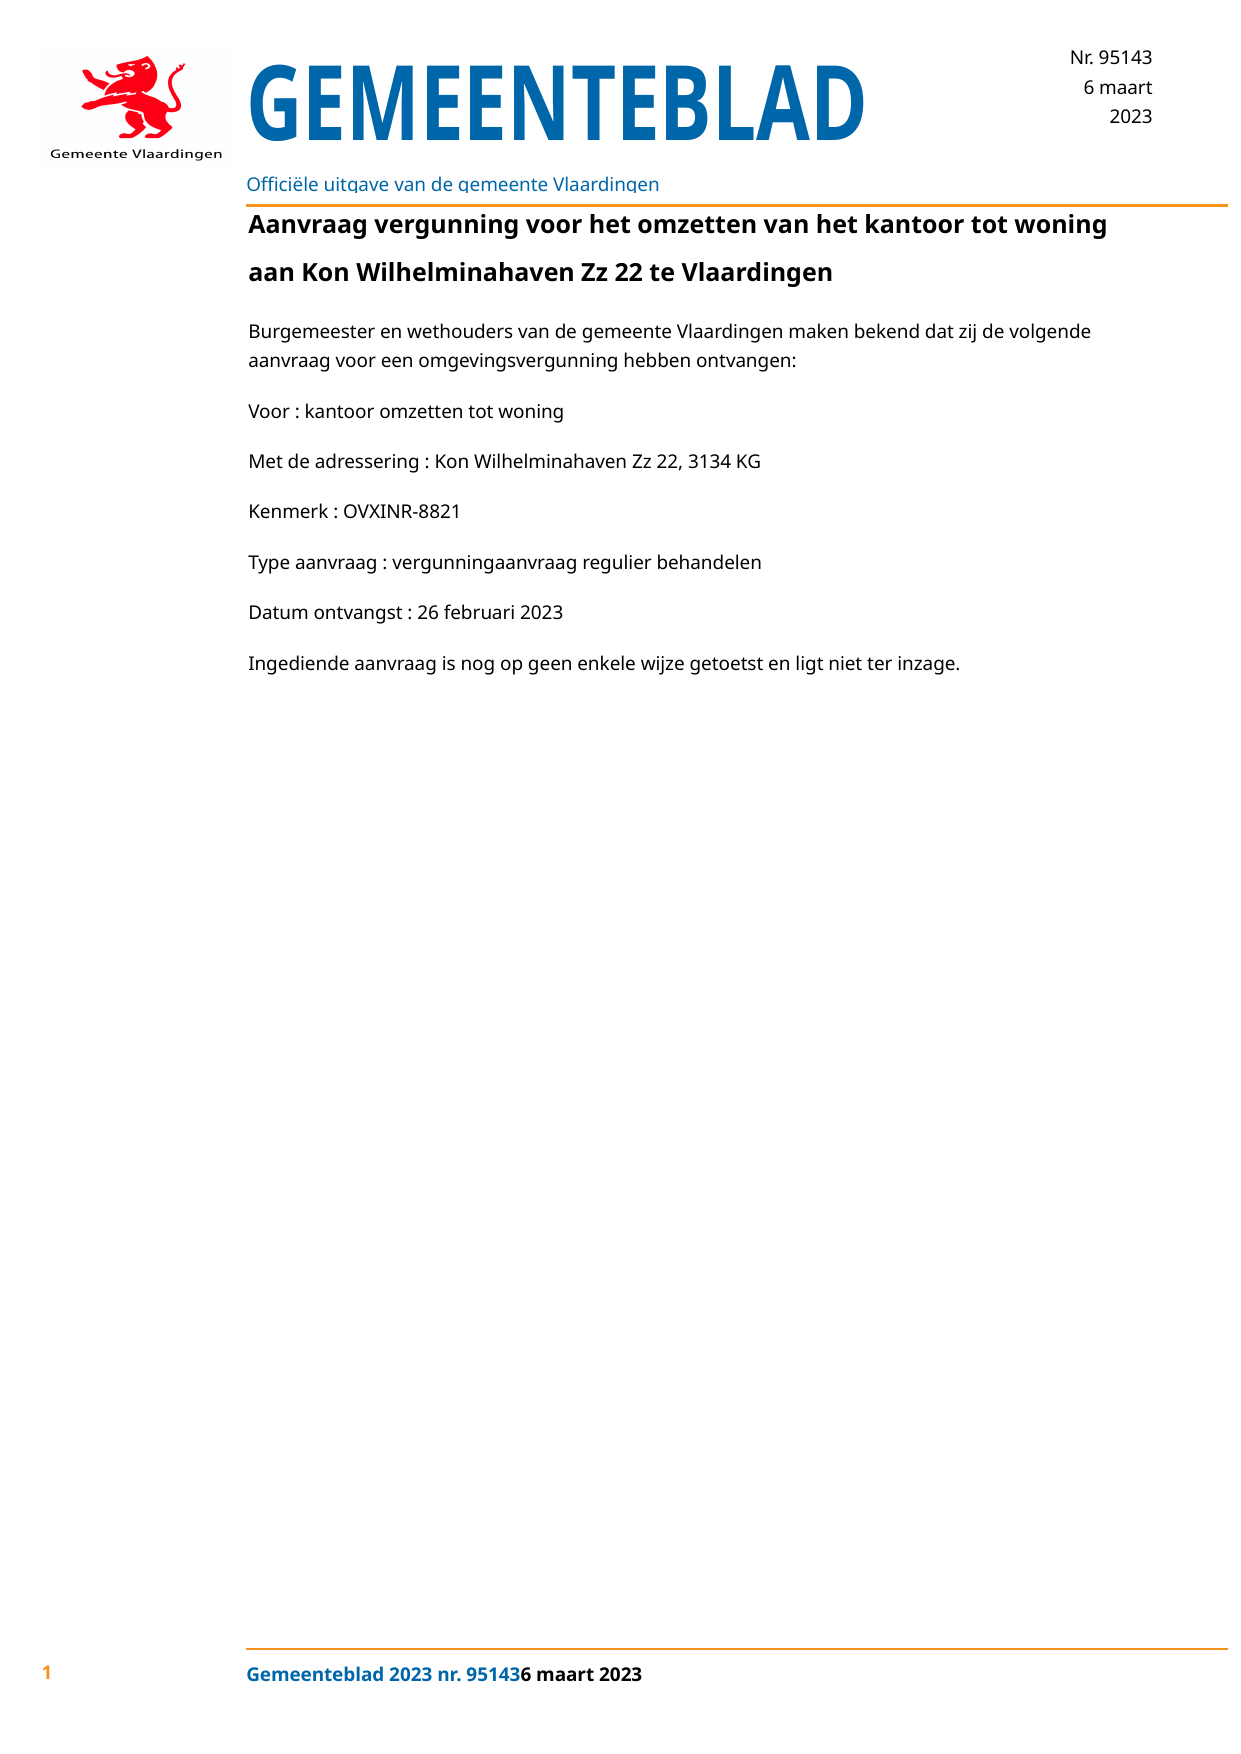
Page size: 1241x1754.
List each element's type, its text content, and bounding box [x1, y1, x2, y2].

text Datum ontvangst : 26 februari 2023 [248, 599, 1152, 625]
text Voor : kantoor omzetten tot woning [248, 398, 1152, 424]
picture [41, 47, 231, 172]
text Ingediende aanvraag is nog op geen enkele wijze getoetst en ligt niet ter inzage. [248, 650, 1152, 676]
text Kenmerk : OVXINR-8821 [248, 499, 1152, 524]
text Burgemeester en wethouders van de gemeente Vlaardingen maken bekend dat zij de volgende aanvraag voor een omgevingsvergunning hebben ontvangen: [248, 318, 1152, 373]
text Met de adressering : Kon Wilhelminahaven Zz 22, 3134 KG [248, 448, 1152, 474]
text Type aanvraag : vergunningaanvraag regulier behandelen [248, 549, 1152, 575]
text Aanvraag vergunning voor het omzetten van het kantoor tot woning aan Kon Wilhelminahaven Zz 22 te Vlaardingen [248, 207, 1152, 288]
